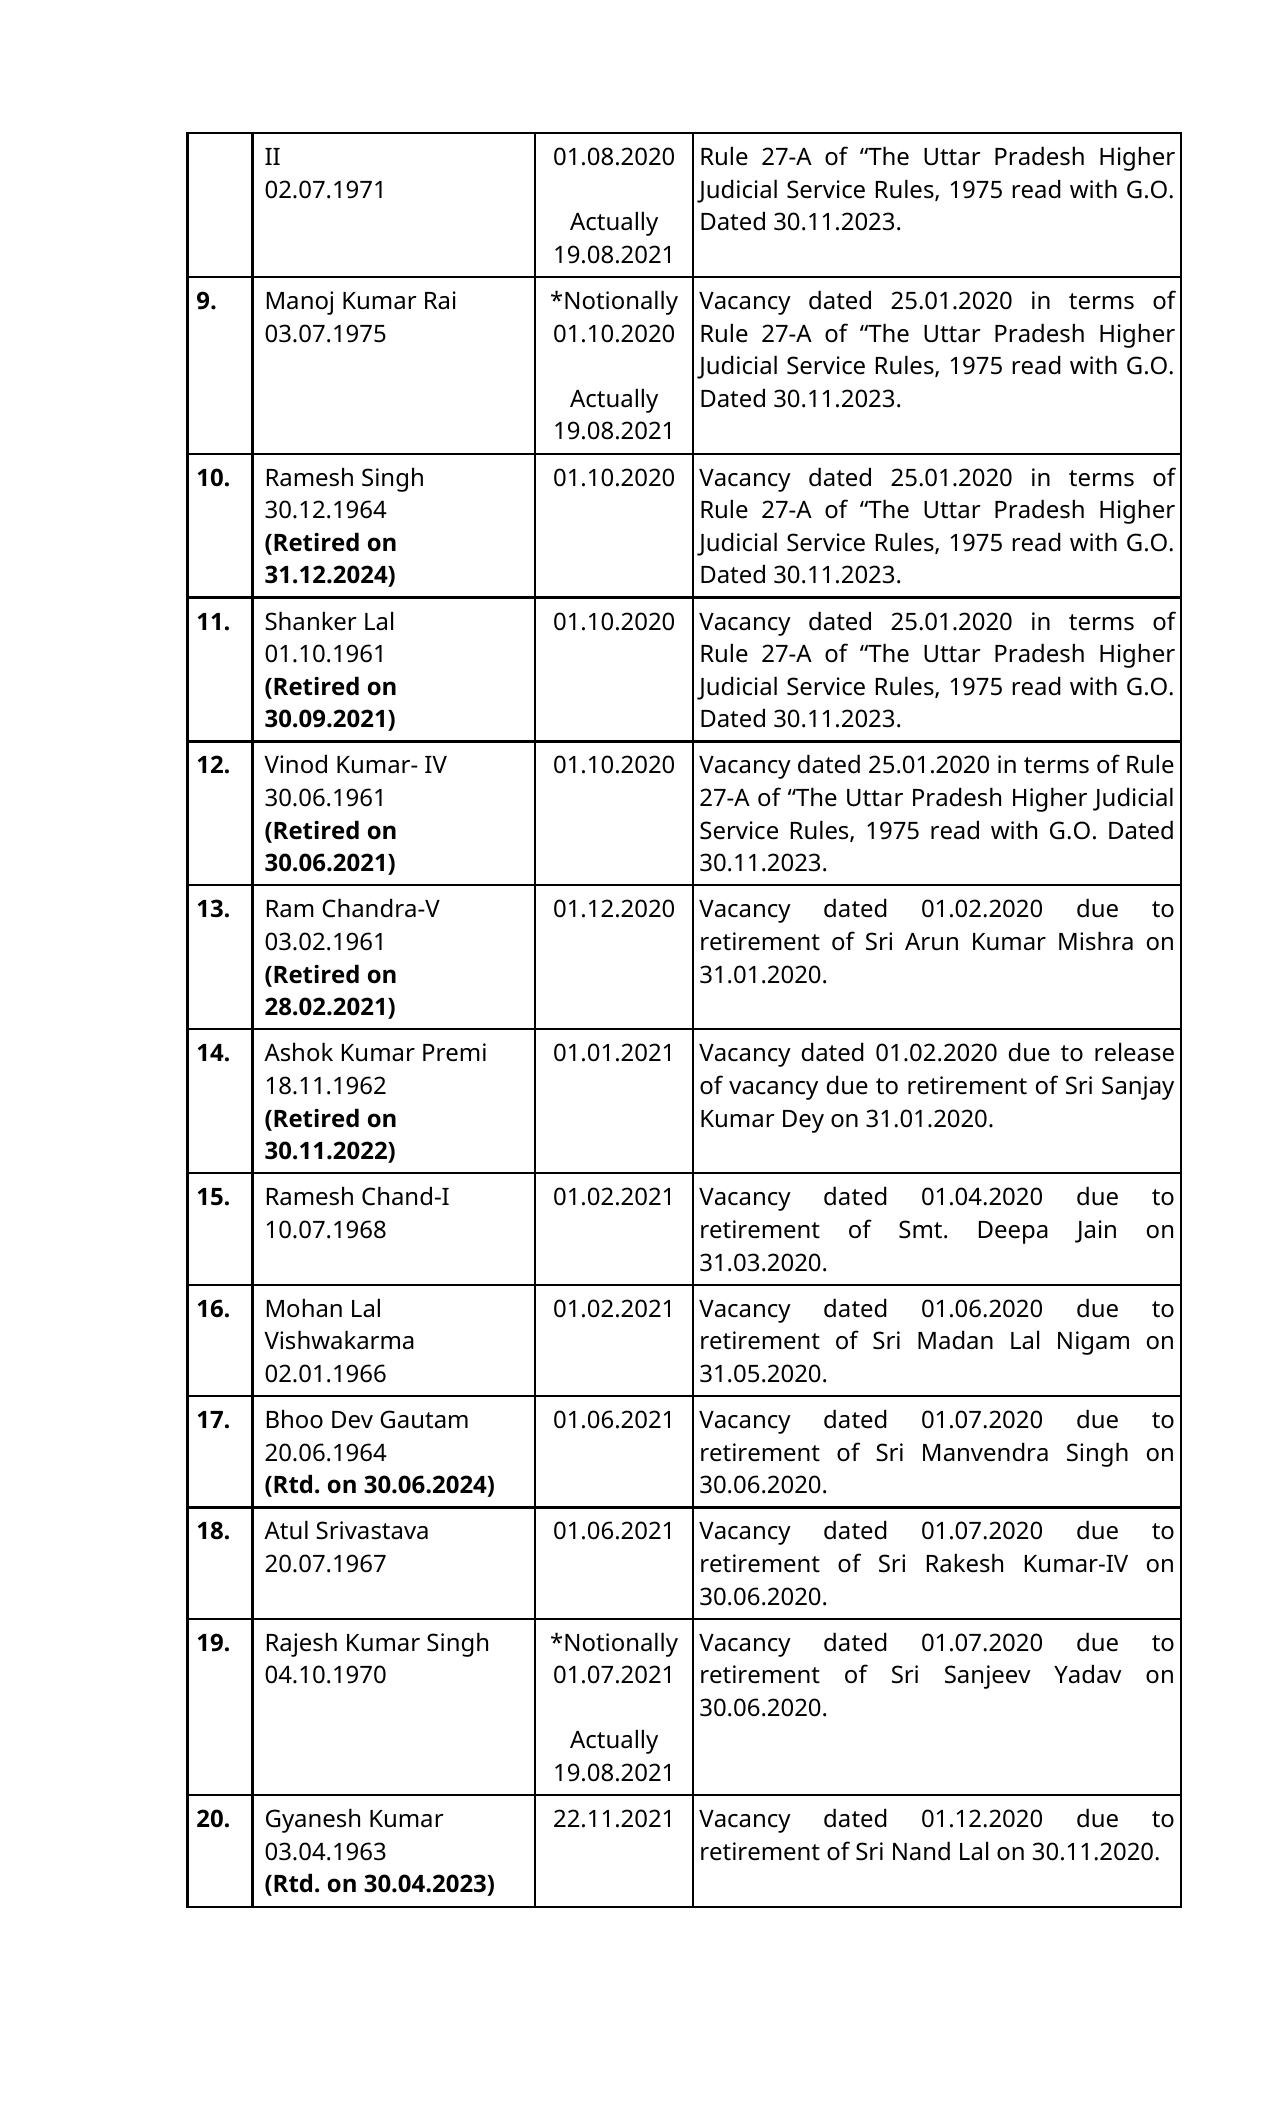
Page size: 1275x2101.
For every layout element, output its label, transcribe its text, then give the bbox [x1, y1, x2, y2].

table_cell Vacancy dated 25.01.2020 in terms of Rule 27-A of “The Uttar Pradesh Higher Judicial Service Rules, 1975 read with G.O. Dated 30.11.2023. [694, 278, 1180, 452]
table_cell Vacancy dated 01.06.2020 due to retirement of Sri Madan Lal Nigam on 31.05.2020. [694, 1286, 1180, 1395]
table_cell Ram Chandra-V 03.02.1961 (Retired on 28.02.2021) [254, 886, 534, 1028]
table_cell [189, 1509, 251, 1618]
table_cell [189, 1620, 251, 1794]
table_cell Vinod Kumar- IV 30.06.1961 (Retired on 30.06.2021) [254, 743, 534, 884]
table_cell [189, 599, 251, 740]
table_cell Vacancy dated 01.04.2020 due to retirement of Smt. Deepa Jain on 31.03.2020. [694, 1174, 1180, 1284]
table_cell 01.02.2021 [536, 1286, 692, 1395]
table_cell [189, 455, 251, 596]
table_cell 01.08.2020 Actually 19.08.2021 [536, 134, 692, 276]
table_cell *Notionally 01.07.2021 Actually 19.08.2021 [536, 1620, 692, 1794]
table_cell [189, 278, 251, 452]
table_cell [189, 886, 251, 1028]
table_cell 01.01.2021 [536, 1030, 692, 1172]
table_cell II 02.07.1971 [254, 134, 534, 276]
table_cell 01.12.2020 [536, 886, 692, 1028]
table_cell Manoj Kumar Rai 03.07.1975 [254, 278, 534, 452]
table_cell [189, 1030, 251, 1172]
table_cell Vacancy dated 01.02.2020 due to release of vacancy due to retirement of Sri Sanjay Kumar Dey on 31.01.2020. [694, 1030, 1180, 1172]
table_cell 01.06.2021 [536, 1397, 692, 1506]
table_cell Bhoo Dev Gautam 20.06.1964 (Rtd. on 30.06.2024) [254, 1397, 534, 1506]
table_cell Ashok Kumar Premi 18.11.1962 (Retired on 30.11.2022) [254, 1030, 534, 1172]
table_cell [189, 1397, 251, 1506]
table_cell 01.02.2021 [536, 1174, 692, 1284]
table_cell 01.10.2020 [536, 455, 692, 596]
table_cell Vacancy dated 01.07.2020 due to retirement of Sri Rakesh Kumar-IV on 30.06.2020. [694, 1509, 1180, 1618]
table_cell Gyanesh Kumar 03.04.1963 (Rtd. on 30.04.2023) [254, 1796, 534, 1906]
table_cell [189, 1286, 251, 1395]
table_cell Vacancy dated 01.12.2020 due to retirement of Sri Nand Lal on 30.11.2020. [694, 1796, 1180, 1906]
table_cell [189, 743, 251, 884]
table_cell 01.10.2020 [536, 599, 692, 740]
table_cell Vacancy dated 25.01.2020 in terms of Rule 27-A of “The Uttar Pradesh Higher Judicial Service Rules, 1975 read with G.O. Dated 30.11.2023. [694, 455, 1180, 596]
table_cell 01.10.2020 [536, 743, 692, 884]
table_cell Vacancy dated 25.01.2020 in terms of Rule 27-A of “The Uttar Pradesh Higher Judicial Service Rules, 1975 read with G.O. Dated 30.11.2023. [694, 599, 1180, 740]
table_cell Vacancy dated 25.01.2020 in terms of Rule 27-A of “The Uttar Pradesh Higher Judicial Service Rules, 1975 read with G.O. Dated 30.11.2023. [694, 743, 1180, 884]
table_cell Vacancy dated 01.07.2020 due to retirement of Sri Manvendra Singh on 30.06.2020. [694, 1397, 1180, 1506]
table_cell [189, 134, 251, 276]
table_cell Shanker Lal 01.10.1961 (Retired on 30.09.2021) [254, 599, 534, 740]
table_cell 01.06.2021 [536, 1509, 692, 1618]
table_cell Vacancy dated 01.07.2020 due to retirement of Sri Sanjeev Yadav on 30.06.2020. [694, 1620, 1180, 1794]
table_cell Atul Srivastava 20.07.1967 [254, 1509, 534, 1618]
table_cell [189, 1174, 251, 1284]
table_cell [189, 1796, 251, 1906]
table_cell *Notionally 01.10.2020 Actually 19.08.2021 [536, 278, 692, 452]
table_cell Rajesh Kumar Singh 04.10.1970 [254, 1620, 534, 1794]
table_cell Rule 27-A of “The Uttar Pradesh Higher Judicial Service Rules, 1975 read with G.O. Dated 30.11.2023. [694, 134, 1180, 276]
table_cell Mohan Lal Vishwakarma 02.01.1966 [254, 1286, 534, 1395]
table_cell Ramesh Chand-I 10.07.1968 [254, 1174, 534, 1284]
table_cell 22.11.2021 [536, 1796, 692, 1906]
table_cell Vacancy dated 01.02.2020 due to retirement of Sri Arun Kumar Mishra on 31.01.2020. [694, 886, 1180, 1028]
table_cell Ramesh Singh 30.12.1964 (Retired on 31.12.2024) [254, 455, 534, 596]
